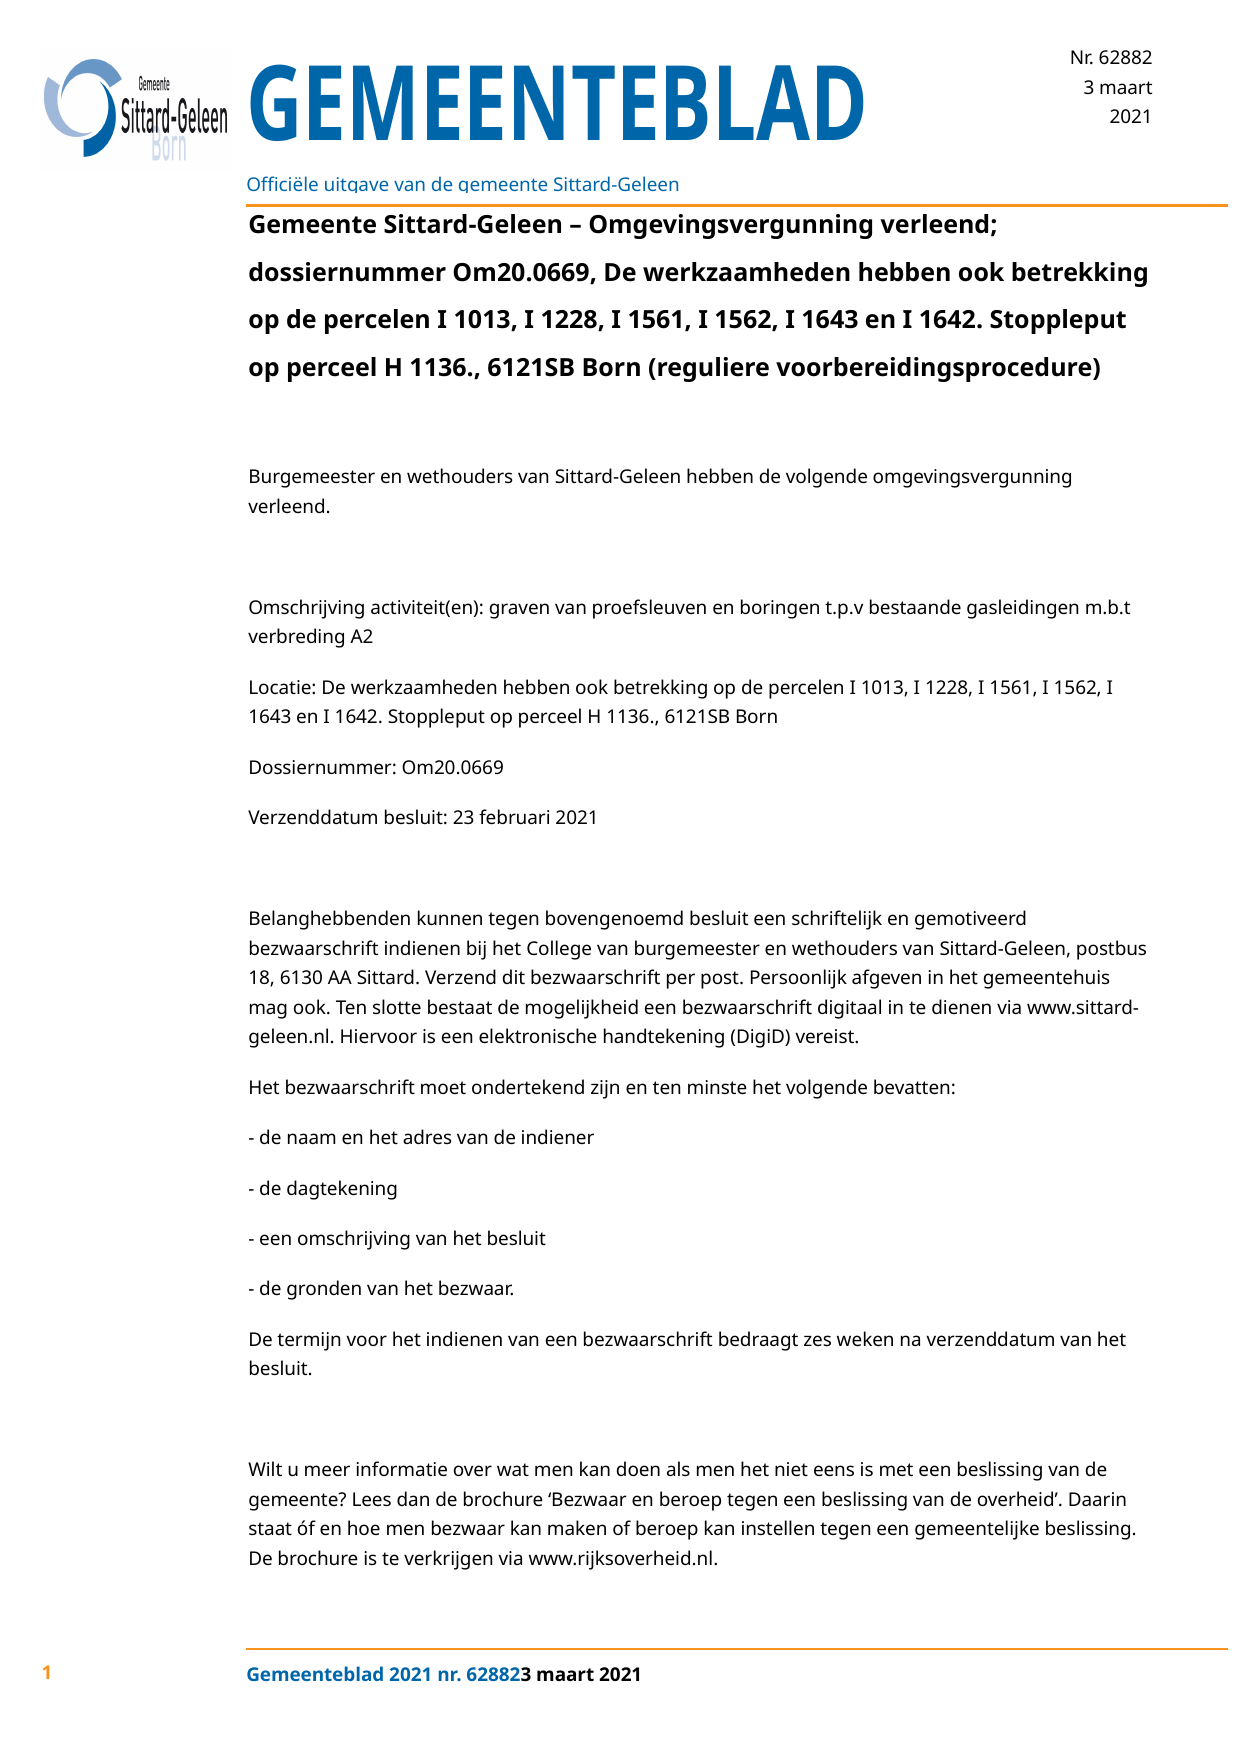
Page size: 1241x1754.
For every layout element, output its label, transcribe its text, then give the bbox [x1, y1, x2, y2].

text Het bezwaarschrift moet ondertekend zijn en ten minste het volgende bevatten: [248, 1074, 1152, 1100]
text Wilt u meer informatie over wat men kan doen als men het niet eens is met een beslissing van de gemeente? Lees dan de brochure ‘Bezwaar en beroep tegen een beslissing van de overheid’. Daarin staat óf en hoe men bezwaar kan maken of beroep kan instellen tegen een gemeentelijke beslissing. De brochure is te verkrijgen via www.rijksoverheid.nl. [248, 1456, 1152, 1571]
picture [41, 47, 231, 172]
text Locatie: De werkzaamheden hebben ook betrekking op de percelen I 1013, I 1228, I 1561, I 1562, I 1643 en I 1642. Stoppleput op perceel H 1136., 6121SB Born [248, 674, 1152, 729]
text - de dagtekening [248, 1175, 1152, 1201]
text Burgemeester en wethouders van Sittard-Geleen hebben de volgende omgevingsvergunning verleend. [248, 463, 1152, 519]
text Belanghebbenden kunnen tegen bovengenoemd besluit een schriftelijk en gemotiveerd bezwaarschrift indienen bij het College van burgemeester en wethouders van Sittard-Geleen, postbus 18, 6130 AA Sittard. Verzend dit bezwaarschrift per post. Persoonlijk afgeven in het gemeentehuis mag ook. Ten slotte bestaat de mogelijkheid een bezwaarschrift digitaal in te dienen via www.sittard-geleen.nl. Hiervoor is een elektronische handtekening (DigiD) vereist. [248, 905, 1152, 1049]
text Gemeente Sittard-Geleen – Omgevingsvergunning verleend; dossiernummer Om20.0669, De werkzaamheden hebben ook betrekking op de percelen I 1013, I 1228, I 1561, I 1562, I 1643 en I 1642. Stoppleput op perceel H 1136., 6121SB Born (reguliere voorbereidingsprocedure) [248, 207, 1152, 384]
text - een omschrijving van het besluit [248, 1225, 1152, 1251]
text Verzenddatum besluit: 23 februari 2021 [248, 804, 1152, 830]
text De termijn voor het indienen van een bezwaarschrift bedraagt zes weken na verzenddatum van het besluit. [248, 1326, 1152, 1381]
text Omschrijving activiteit(en): graven van proefsleuven en boringen t.p.v bestaande gasleidingen m.b.t verbreding A2 [248, 594, 1152, 649]
text Dossiernummer: Om20.0669 [248, 754, 1152, 780]
text - de gronden van het bezwaar. [248, 1276, 1152, 1301]
text - de naam en het adres van de indiener [248, 1124, 1152, 1150]
